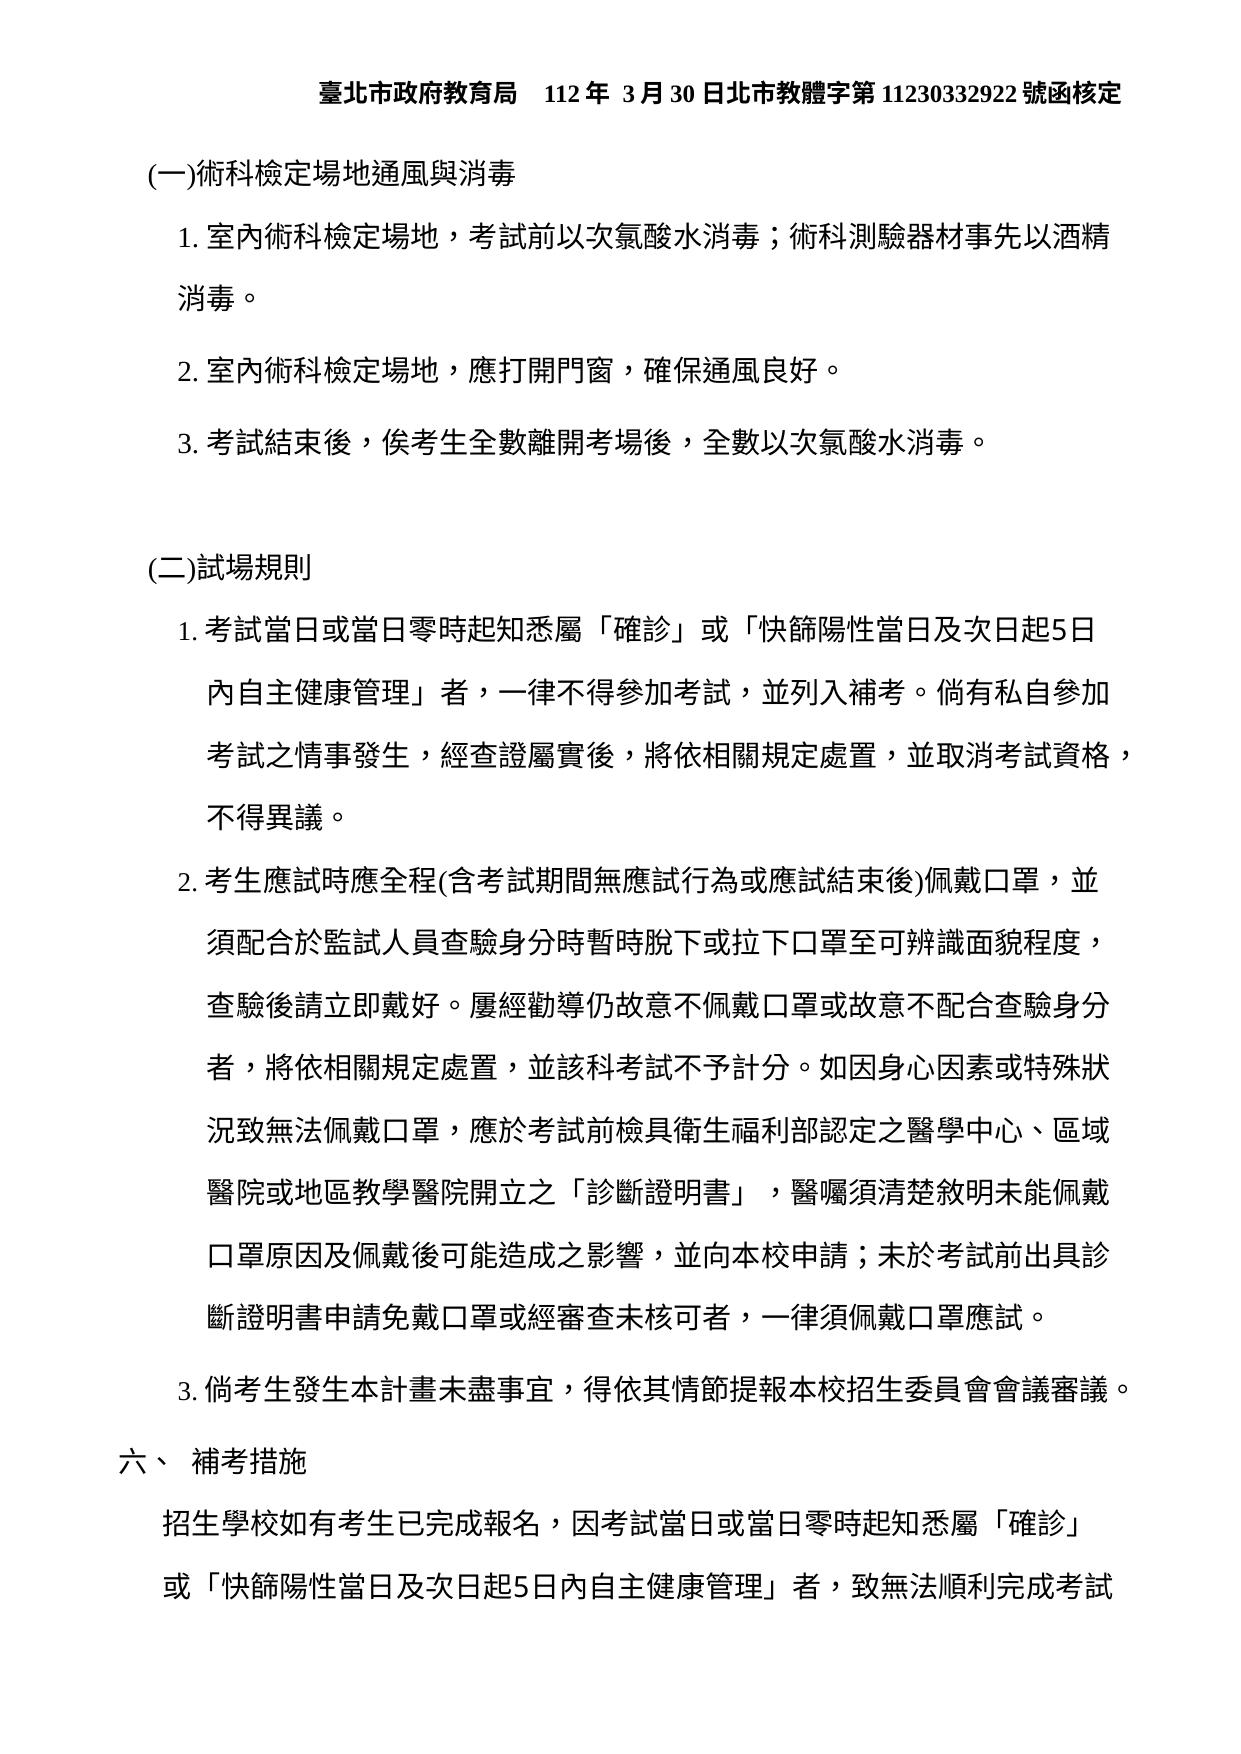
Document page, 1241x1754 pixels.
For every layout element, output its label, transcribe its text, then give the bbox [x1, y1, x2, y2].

text 1. 考試當日或當日零時起知悉屬「確診」或「快篩陽性當日及次日起5日內自主健康管理」者，一律不得參加考試，並列入補考。倘有私自參加考試之情事發生，經查證屬實後，將依相關規定處置，並取消考試資格，不得異議。 [177, 587, 1122, 837]
text 3. 倘考生發生本計畫未盡事宜，得依其情節提報本校招生委員會會議審議。 [177, 1346, 1122, 1408]
text 3. 考試結束後，俟考生全數離開考場後，全數以次氯酸水消毒。 [177, 399, 1122, 462]
text 招生學校如有考生已完成報名，因考試當日或當日零時起知悉屬「確診」或「快篩陽性當日及次日起5日內自主健康管理」者，致無法順利完成考試 [162, 1480, 1122, 1605]
text 六、 補考措施 [118, 1418, 1122, 1480]
text (一)術科檢定場地通風與消毒 [147, 130, 1122, 193]
text (二)試場規則 [148, 524, 1122, 587]
text 2. 考生應試時應全程(含考試期間無應試行為或應試結束後)佩戴口罩，並須配合於監試人員查驗身分時暫時脫下或拉下口罩至可辨識面貌程度，查驗後請立即戴好。屢經勸導仍故意不佩戴口罩或故意不配合查驗身分者，將依相關規定處置，並該科考試不予計分。如因身心因素或特殊狀況致無法佩戴口罩，應於考試前檢具衛生福利部認定之醫學中心、區域醫院或地區教學醫院開立之「診斷證明書」，醫囑須清楚敘明未能佩戴口罩原因及佩戴後可能造成之影響，並向本校申請；未於考試前出具診斷證明書申請免戴口罩或經審查未核可者，一律須佩戴口罩應試。 [177, 837, 1122, 1337]
text 1. 室內術科檢定場地，考試前以次氯酸水消毒；術科測驗器材事先以酒精消毒。 [177, 193, 1122, 318]
text 2. 室內術科檢定場地，應打開門窗，確保通風良好。 [177, 327, 1122, 390]
